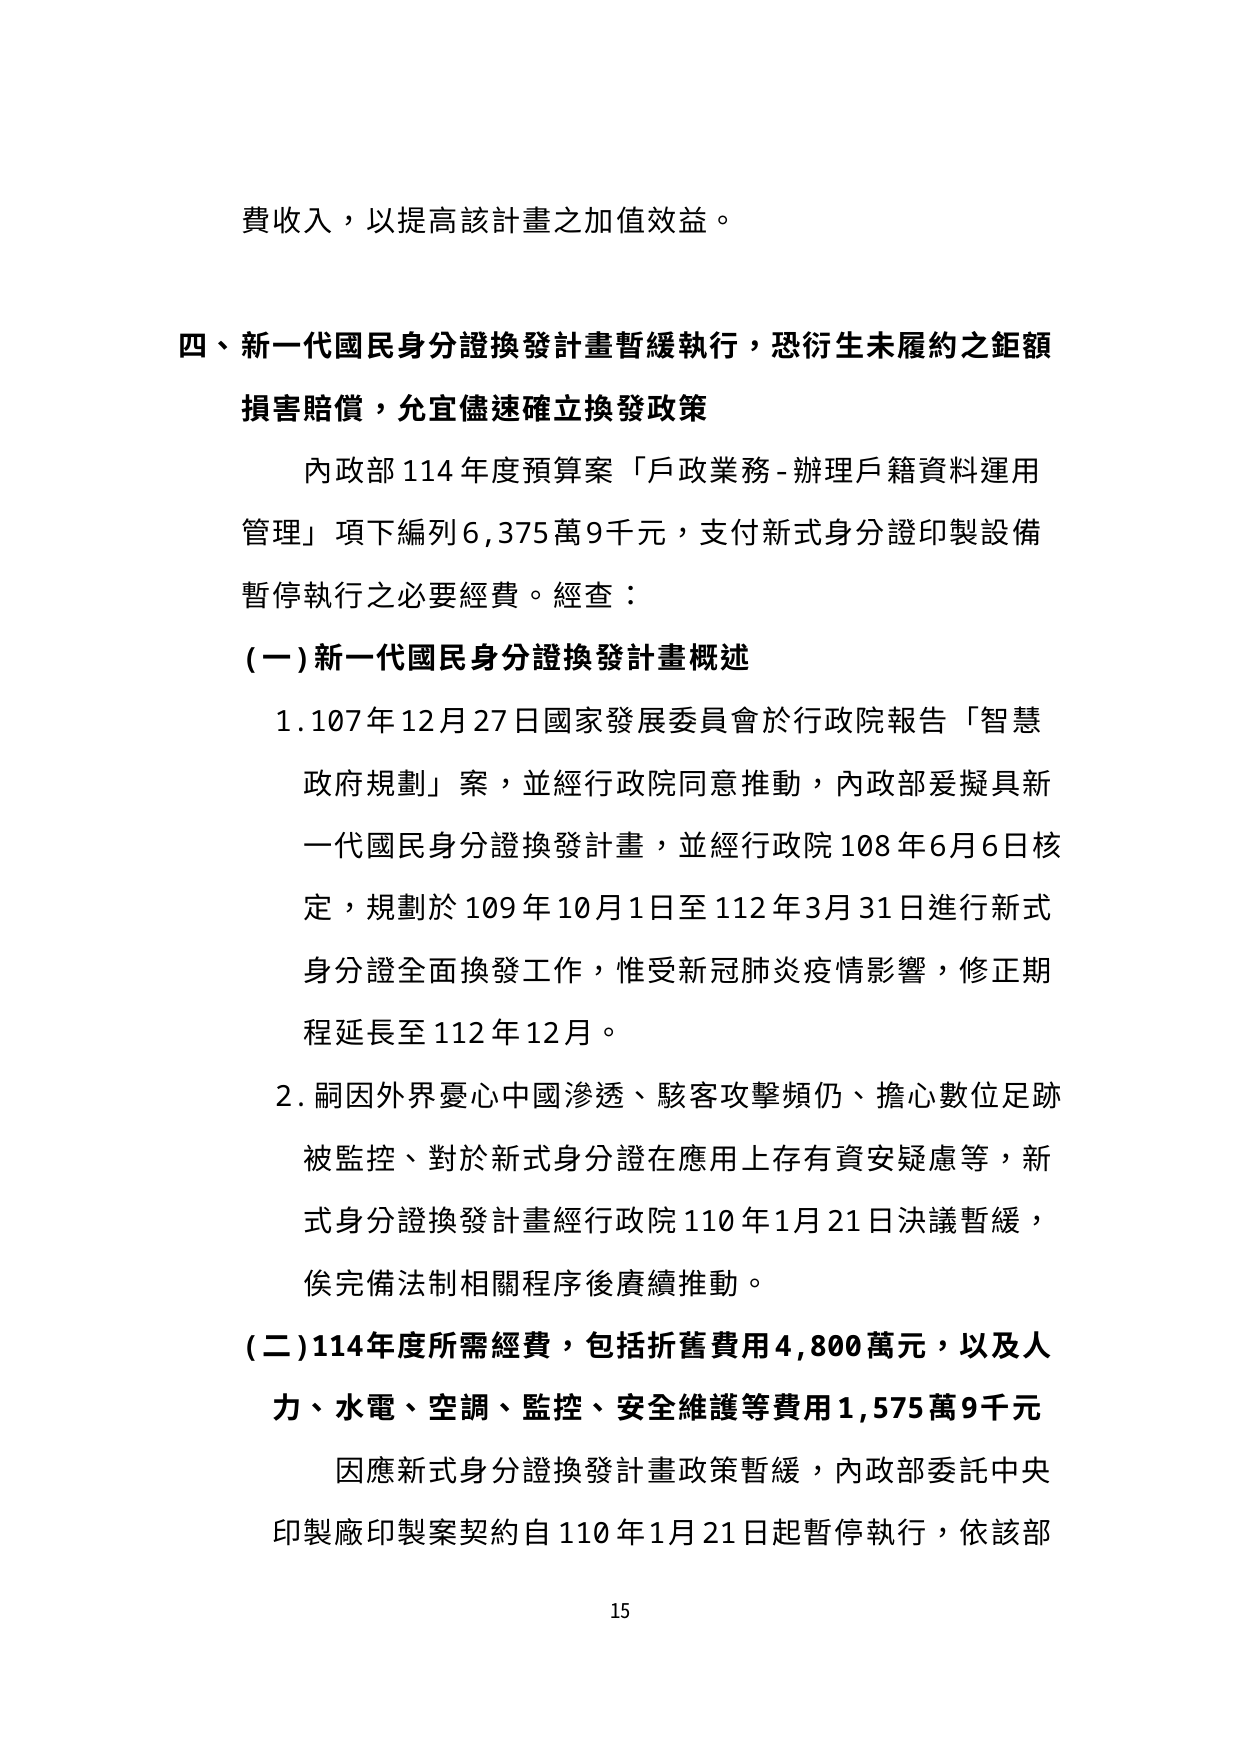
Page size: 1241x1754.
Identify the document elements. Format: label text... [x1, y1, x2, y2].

text 四、新一代國民身分證換發計畫暫緩執行，恐衍生未履約之鉅額損害賠償，允宜儘速確立換發政策 [177, 302, 1063, 427]
text 1.107年12月27日國家發展委員會於行政院報告「智慧政府規劃」案，並經行政院同意推動，內政部爰擬具新一代國民身分證換發計畫，並經行政院108年6月6日核定，規劃於109年10月1日至112年3月31日進行新式身分證全面換發工作，惟受新冠肺炎疫情影響，修正期程延長至112年12月。 [266, 677, 1063, 1052]
text (一)新一代國民身分證換發計畫概述 [236, 615, 1063, 677]
text 內政部114年度預算案「戶政業務-辦理戶籍資料運用管理」項下編列6,375萬9千元，支付新式身分證印製設備暫停執行之必要經費。經查： [236, 427, 1063, 615]
text 費收入，以提高該計畫之加值效益。 [236, 177, 1063, 240]
text 因應新式身分證換發計畫政策暫緩，內政部委託中央印製廠印製案契約自110年1月21日起暫停執行，依該部 [266, 1427, 1063, 1552]
text 2.嗣因外界憂心中國滲透、駭客攻擊頻仍、擔心數位足跡被監控、對於新式身分證在應用上存有資安疑慮等，新式身分證換發計畫經行政院110年1月21日決議暫緩，俟完備法制相關程序後賡續推動。 [266, 1052, 1063, 1302]
text (二)114年度所需經費，包括折舊費用4,800萬元，以及人力、水電、空調、監控、安全維護等費用1,575萬9千元 [236, 1302, 1063, 1427]
